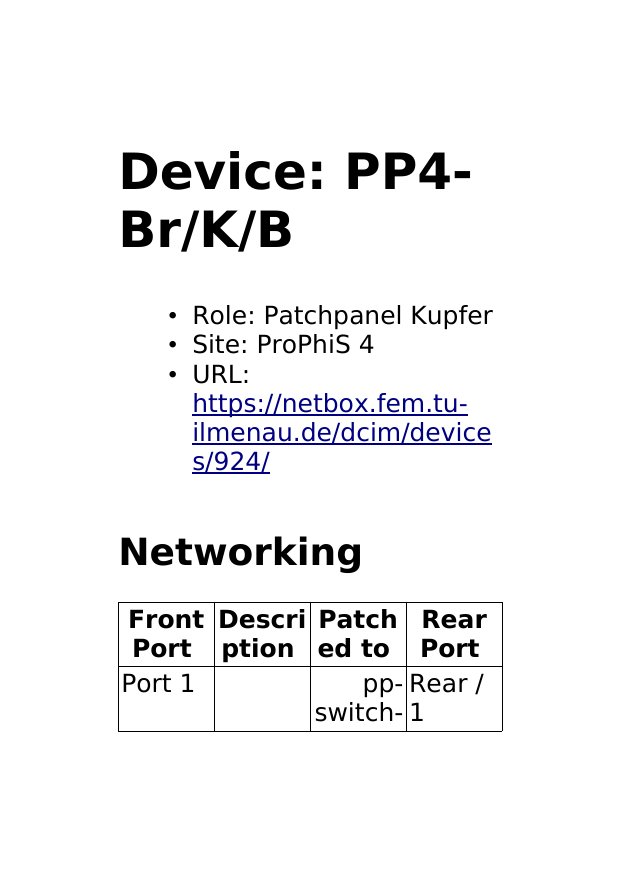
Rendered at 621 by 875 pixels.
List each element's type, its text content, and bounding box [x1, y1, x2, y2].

table_cell Port 1 [119, 667, 214, 731]
table_cell Rear / 1 [407, 667, 502, 731]
table_header Front Port [119, 603, 214, 666]
subtitle Networking [118, 531, 502, 575]
table_cell [215, 667, 310, 731]
table_cell pp-switch- [311, 667, 406, 731]
list URL: https://netbox.fem.tu-ilmenau.de/dcim/devices/924/ [177, 360, 502, 477]
table_header Description [215, 603, 310, 666]
table_header Rear Port [407, 603, 502, 666]
list Role: Patchpanel Kupfer [177, 302, 502, 331]
subtitle Device: PP4-Br/K/B [118, 143, 502, 259]
table_header Patched to [311, 603, 406, 666]
list Site: ProPhiS 4 [177, 331, 502, 360]
